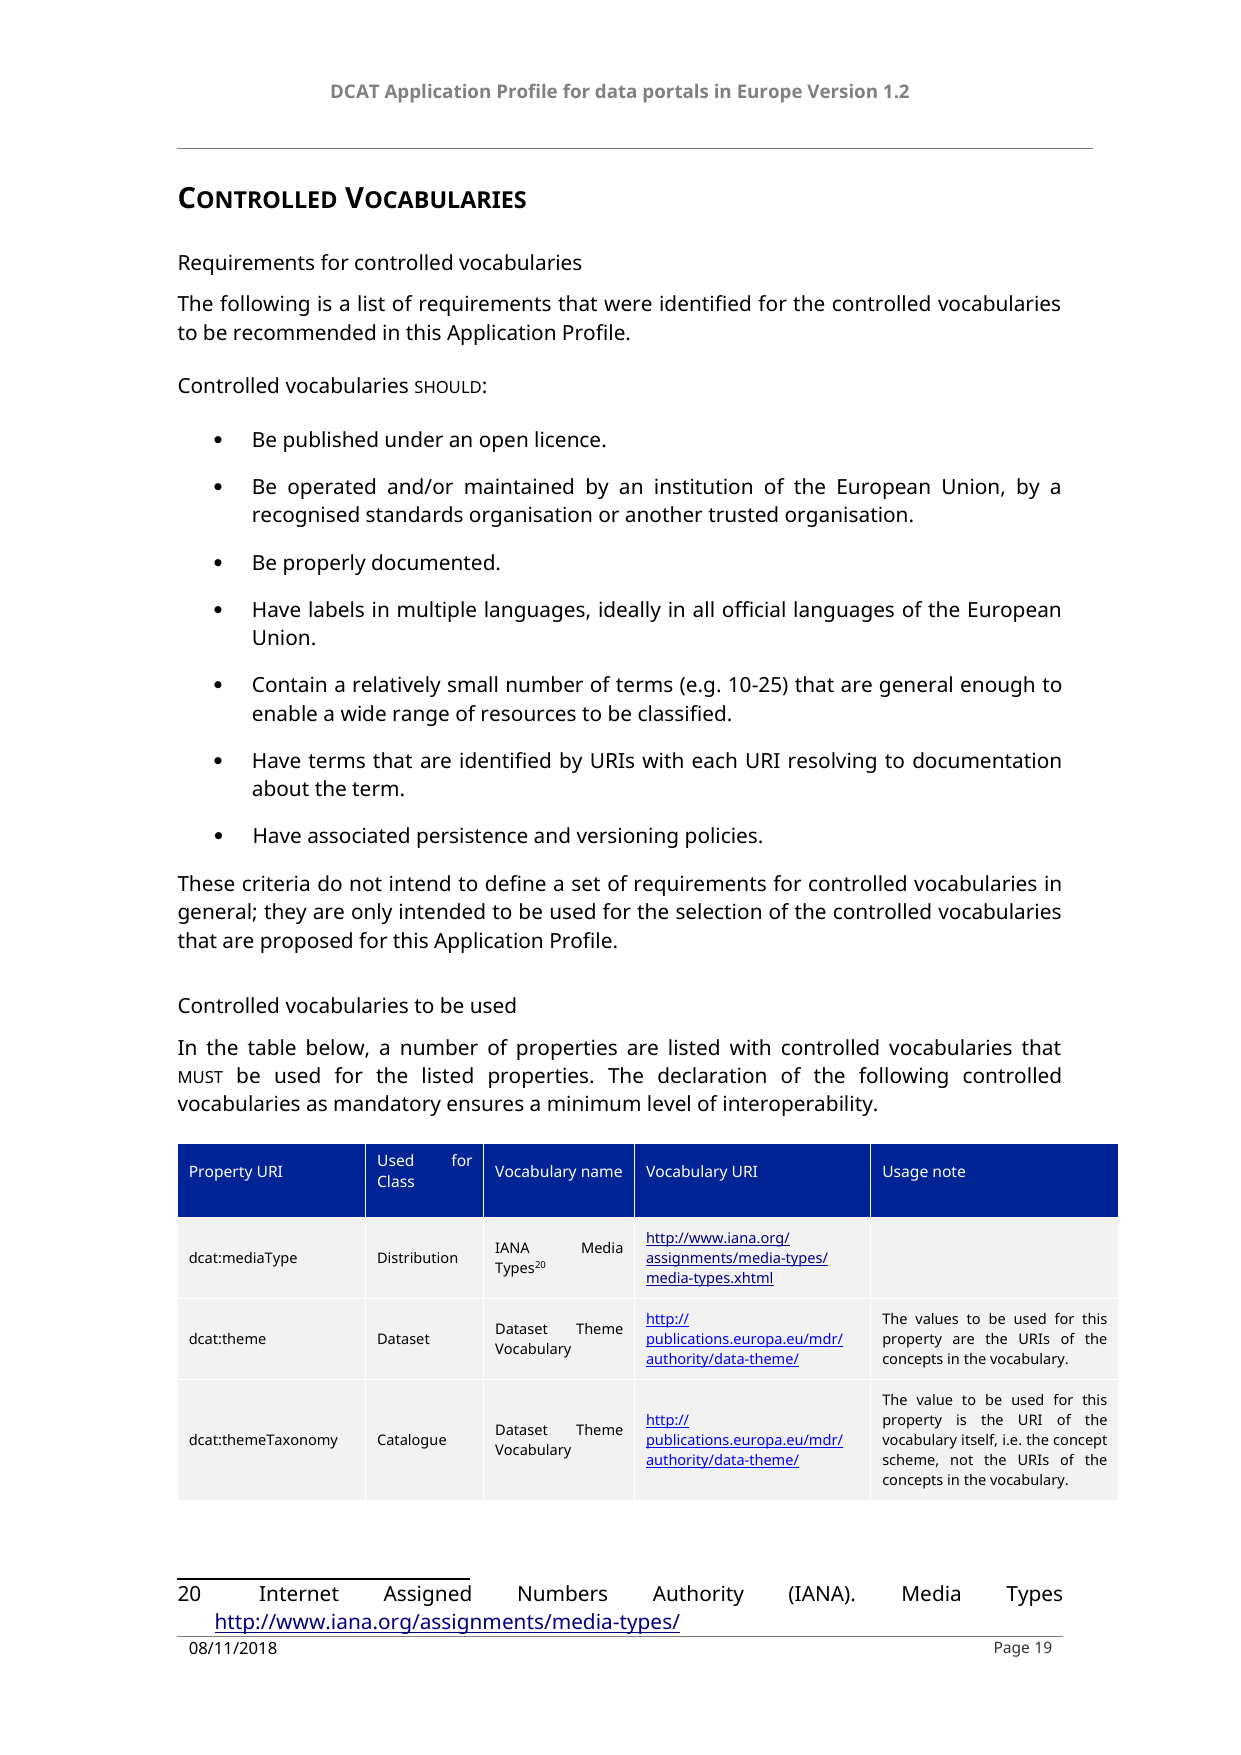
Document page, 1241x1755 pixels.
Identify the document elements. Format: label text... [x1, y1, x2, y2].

subtitle Controlled vocabularies to be used [177, 992, 1063, 1020]
table_cell [871, 1218, 1118, 1298]
text In the table below, a number of properties are listed with controlled vocabularies that must be used for the listed properties. The declaration of the following controlled vocabularies as mandatory ensures a minimum level of interoperability. [177, 1033, 1063, 1118]
table_header Usage note [871, 1144, 1118, 1217]
list Be operated and/or maintained by an institution of the European Union, by a recognised standards organisation or another trusted organisation. [214, 472, 1063, 529]
text Controlled vocabularies should: [177, 371, 1063, 400]
table_header Vocabulary name [484, 1144, 634, 1217]
table_header Vocabulary URI [635, 1144, 870, 1217]
table_cell Dataset Theme Vocabulary [484, 1380, 634, 1500]
table_cell http://publications.europa.eu/mdr/authority/data-theme/ [635, 1380, 870, 1500]
table_cell http://publications.europa.eu/mdr/authority/data-theme/ [635, 1299, 870, 1379]
list Have labels in multiple languages, ideally in all official languages of the European Union. [214, 595, 1063, 652]
list Have terms that are identified by URIs with each URI resolving to documentation about the term. [214, 746, 1063, 803]
subtitle Controlled Vocabularies [177, 178, 1063, 217]
table_cell dcat:theme [178, 1299, 365, 1379]
table_header Property URI [178, 1144, 365, 1217]
list Be properly documented. [214, 548, 1063, 576]
text These criteria do not intend to define a set of requirements for controlled vocabularies in general; they are only intended to be used for the selection of the controlled vocabularies that are proposed for this Application Profile. [177, 869, 1063, 954]
table_cell http://www.iana.org/assignments/media-types/media-types.xhtml [635, 1218, 870, 1298]
text The following is a list of requirements that were identified for the controlled vocabularies to be recommended in this Application Profile. [177, 289, 1063, 346]
table_cell dcat:mediaType [178, 1218, 365, 1298]
list Be published under an open licence. [214, 425, 1063, 453]
table_cell Dataset Theme Vocabulary [484, 1299, 634, 1379]
subtitle Requirements for controlled vocabularies [177, 248, 1063, 277]
table_cell Distribution [366, 1218, 483, 1298]
table_cell The values to be used for this property are the URIs of the concepts in the vocabulary. [871, 1299, 1118, 1379]
list Have associated persistence and versioning policies. [215, 822, 1063, 850]
table_cell IANA Media Types [484, 1218, 634, 1298]
table_cell The value to be used for this property is the URI of the vocabulary itself, i.e. the concept scheme, not the URIs of the concepts in the vocabulary. [871, 1380, 1118, 1500]
table_cell Catalogue [366, 1380, 483, 1500]
table_cell dcat:themeTaxonomy [178, 1380, 365, 1500]
table_cell Dataset [366, 1299, 483, 1379]
list Contain a relatively small number of terms (e.g. 10-25) that are general enough to enable a wide range of resources to be classified. [214, 670, 1063, 727]
table_header Used for Class [366, 1144, 483, 1217]
